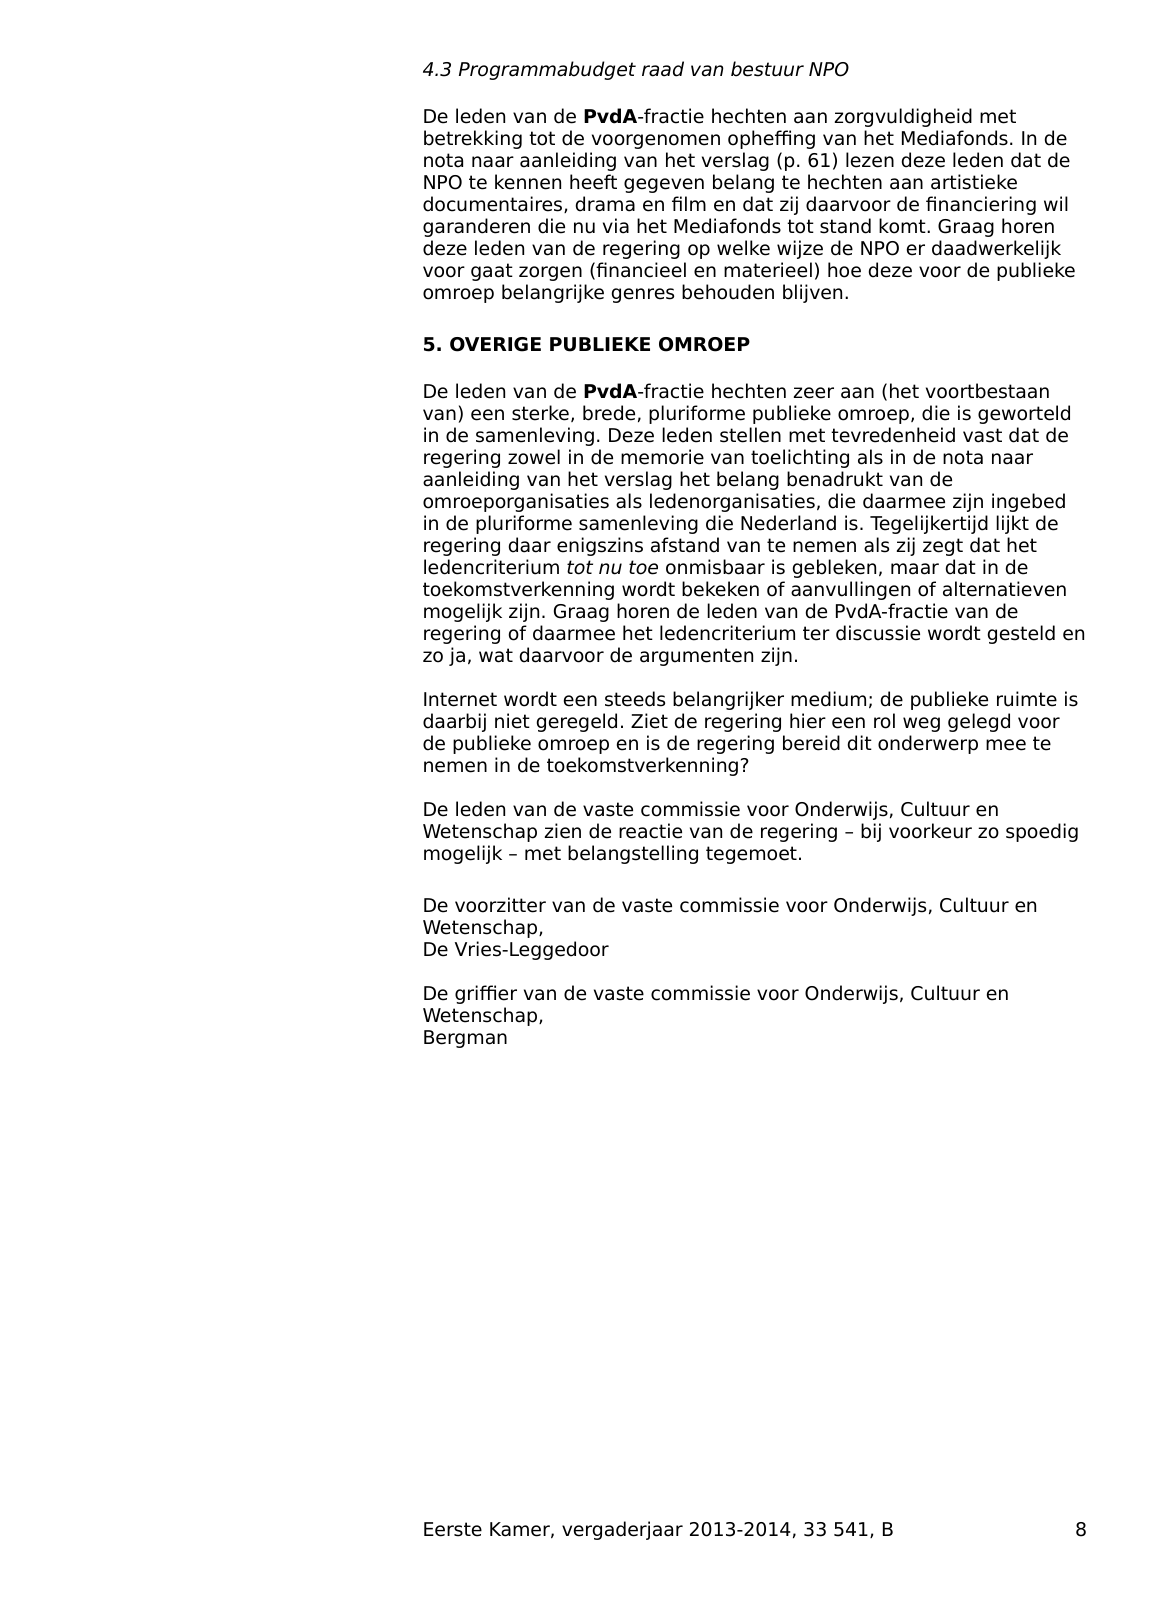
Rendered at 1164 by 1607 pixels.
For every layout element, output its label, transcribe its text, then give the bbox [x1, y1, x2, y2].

text Internet wordt een steeds belangrijker medium; de publieke ruimte is daarbij niet geregeld. Ziet de regering hier een rol weg gelegd voor de publieke omroep en is de regering bereid dit onderwerp mee te nemen in de toekomstverkenning? [422, 689, 1087, 777]
text De voorzitter van de vaste commissie voor Onderwijs, Cultuur en Wetenschap, De Vries-Leggedoor [422, 895, 1087, 961]
text De leden van de PvdA-fractie hechten aan zorgvuldigheid met betrekking tot de voorgenomen opheffing van het Mediafonds. In de nota naar aanleiding van het verslag (p. 61) lezen deze leden dat de NPO te kennen heeft gegeven belang te hechten aan artistieke documentaires, drama en film en dat zij daarvoor de financiering wil garanderen die nu via het Mediafonds tot stand komt. Graag horen deze leden van de regering op welke wijze de NPO er daadwerkelijk voor gaat zorgen (financieel en materieel) hoe deze voor de publieke omroep belangrijke genres behouden blijven. [422, 106, 1087, 304]
subtitle 5. OVERIGE PUBLIEKE OMROEP [422, 334, 1087, 356]
text De leden van de vaste commissie voor Onderwijs, Cultuur en Wetenschap zien de reactie van de regering – bij voorkeur zo spoedig mogelijk – met belangstelling tegemoet. [422, 799, 1087, 865]
text De griffier van de vaste commissie voor Onderwijs, Cultuur en Wetenschap, Bergman [422, 983, 1087, 1049]
subtitle 4.3 Programmabudget raad van bestuur NPO [422, 59, 1087, 81]
text De leden van de PvdA-fractie hechten zeer aan (het voortbestaan van) een sterke, brede, pluriforme publieke omroep, die is geworteld in de samenleving. Deze leden stellen met tevredenheid vast dat de regering zowel in de memorie van toelichting als in de nota naar aanleiding van het verslag het belang benadrukt van de omroeporganisaties als ledenorganisaties, die daarmee zijn ingebed in de pluriforme samenleving die Nederland is. Tegelijkertijd lijkt de regering daar enigszins afstand van te nemen als zij zegt dat het ledencriterium tot nu toe onmisbaar is gebleken, maar dat in de toekomstverkenning wordt bekeken of aanvullingen of alternatieven mogelijk zijn. Graag horen de leden van de PvdA-fractie van de regering of daarmee het ledencriterium ter discussie wordt gesteld en zo ja, wat daarvoor de argumenten zijn. [422, 381, 1087, 667]
